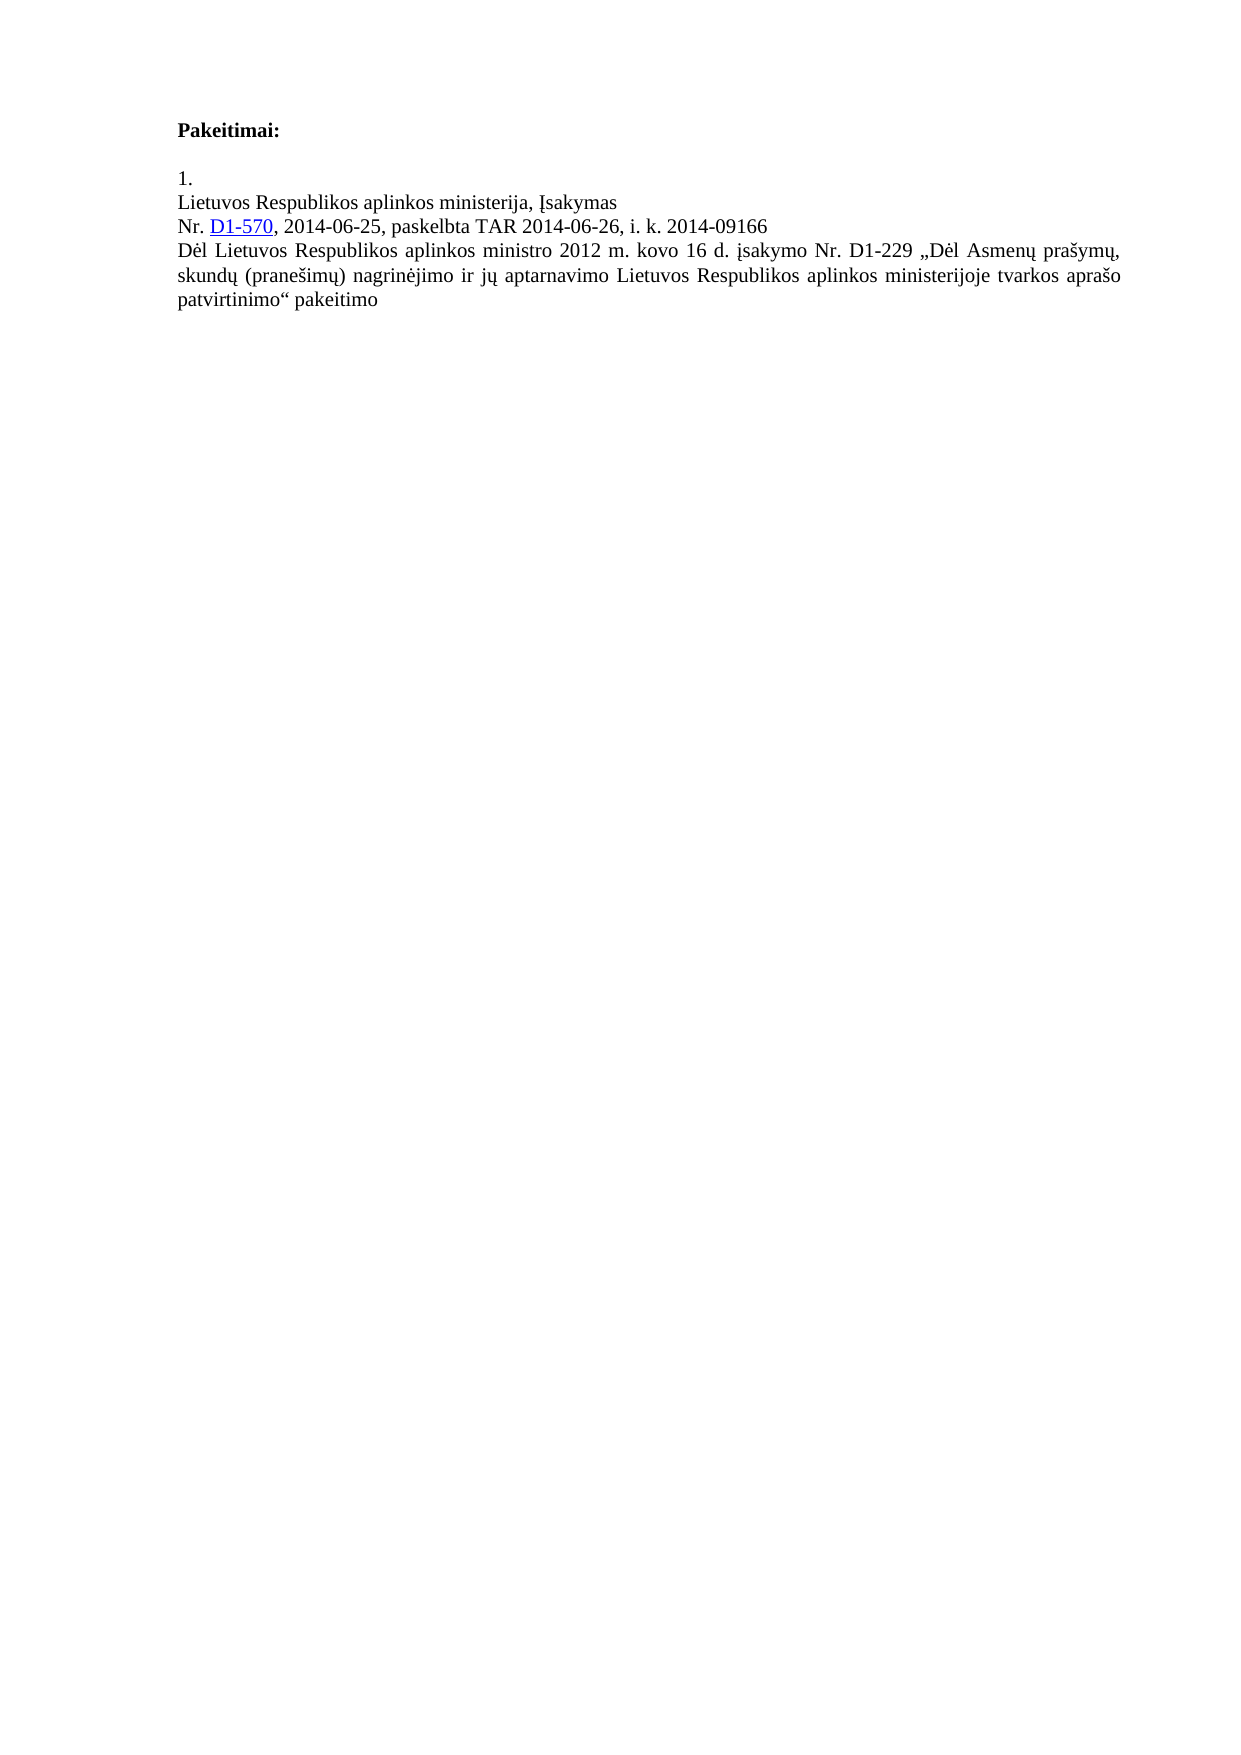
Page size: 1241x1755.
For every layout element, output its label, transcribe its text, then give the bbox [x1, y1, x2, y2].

text Pakeitimai: [177, 118, 1122, 142]
text Lietuvos Respublikos aplinkos ministerija, Įsakymas [177, 190, 1122, 214]
text Nr. D1-570, 2014-06-25, paskelbta TAR 2014-06-26, i. k. 2014-09166 [177, 214, 1122, 238]
text 1. [177, 166, 1122, 190]
text Dėl Lietuvos Respublikos aplinkos ministro 2012 m. kovo 16 d. įsakymo Nr. D1-229 „Dėl Asmenų prašymų, skundų (pranešimų) nagrinėjimo ir jų aptarnavimo Lietuvos Respublikos aplinkos ministerijoje tvarkos aprašo patvirtinimo“ pakeitimo [177, 238, 1122, 311]
